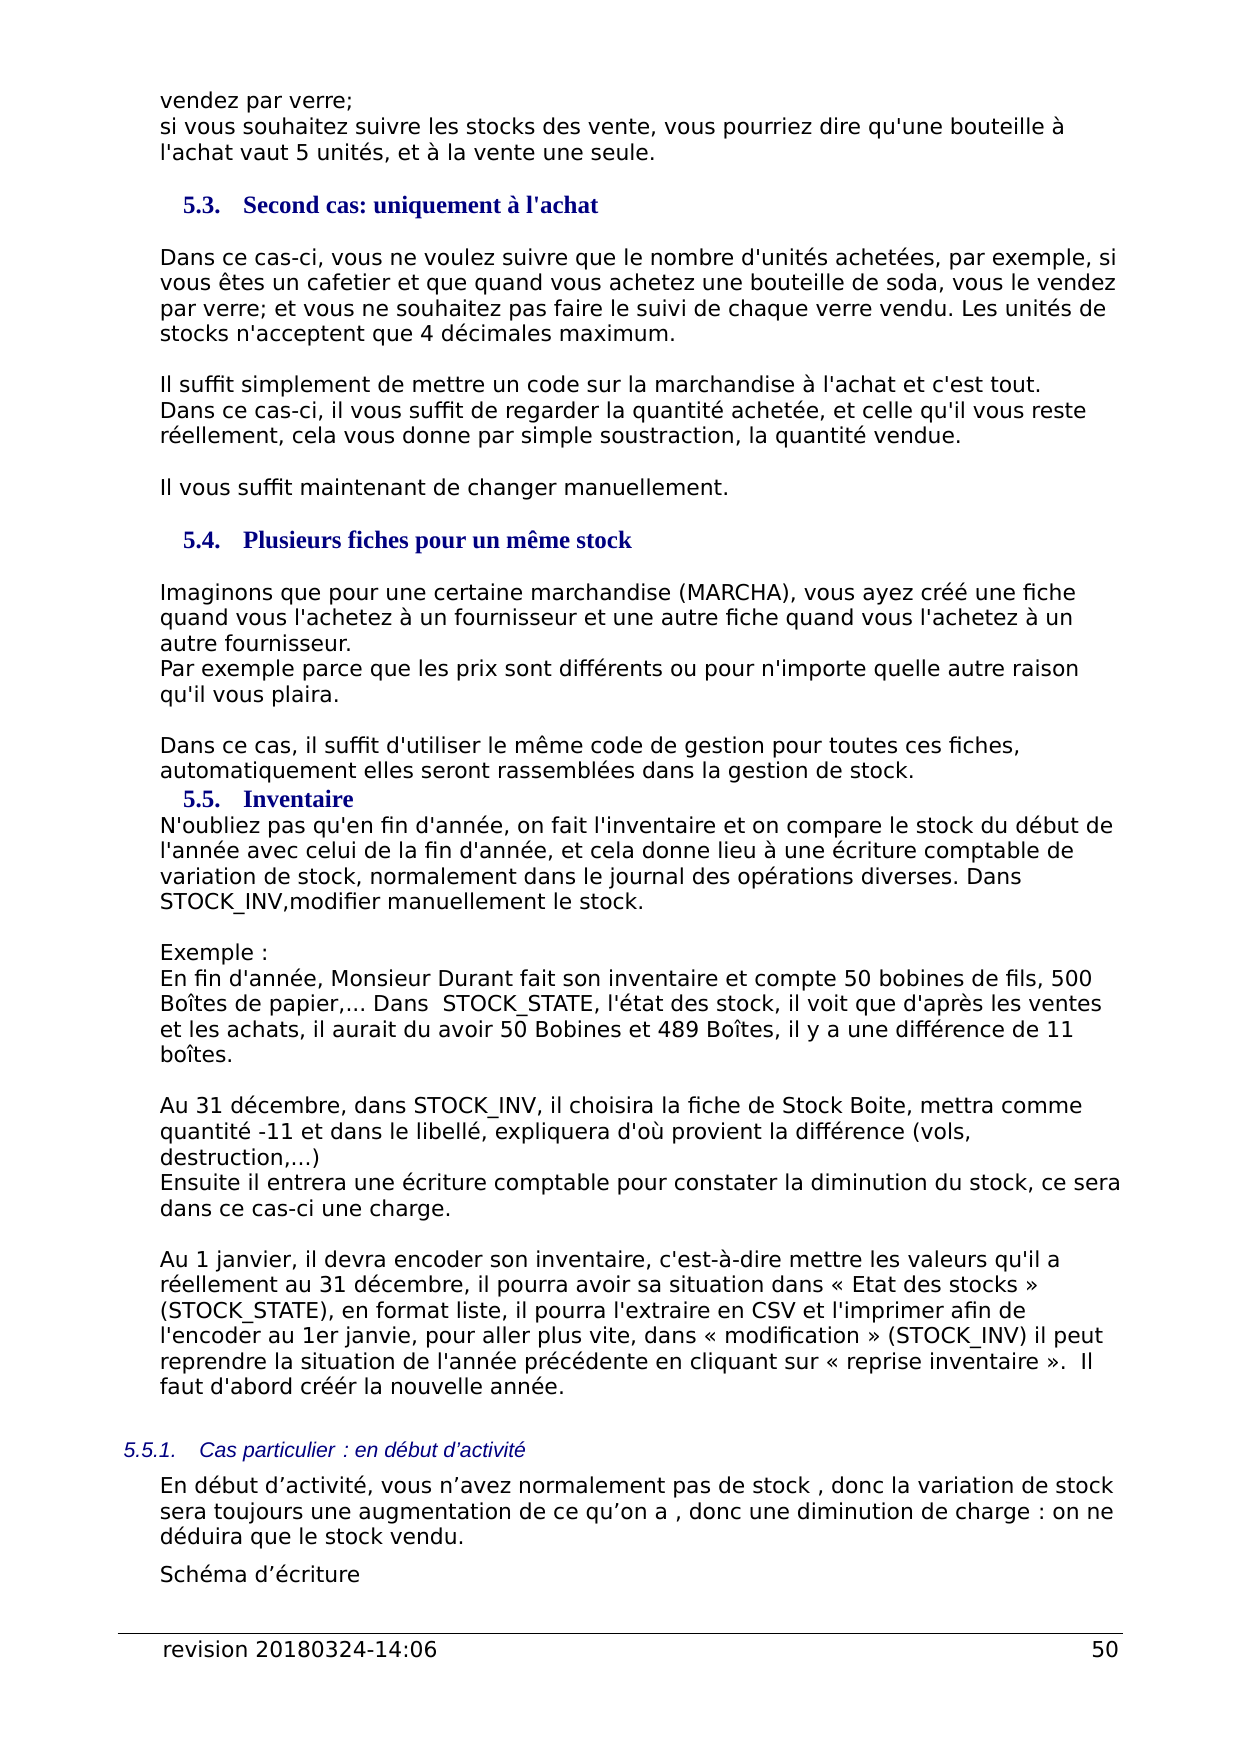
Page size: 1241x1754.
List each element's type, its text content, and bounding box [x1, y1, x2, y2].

text Au 31 décembre, dans STOCK_INV, il choisira la fiche de Stock Boite, mettra comme quantité -11 et dans le libellé, expliquera d'où provient la différence (vols, destruction,...) [159, 1093, 1123, 1170]
text En début d’activité, vous n’avez normalement pas de stock , donc la variation de stock sera toujours une augmentation de ce qu’on a , donc une diminution de charge : on ne déduira que le stock vendu. [159, 1473, 1123, 1550]
text Exemple : [159, 940, 1123, 966]
text Dans ce cas-ci, il vous suffit de regarder la quantité achetée, et celle qu'il vous reste réellement, cela vous donne par simple soustraction, la quantité vendue. [159, 398, 1123, 449]
text Ensuite il entrera une écriture comptable pour constater la diminution du stock, ce sera dans ce cas-ci une charge. [159, 1170, 1123, 1221]
text si vous souhaitez suivre les stocks des vente, vous pourriez dire qu'une bouteille à l'achat vaut 5 unités, et à la vente une seule. [159, 114, 1123, 165]
subtitle Second cas: uniquement à l'achat [177, 191, 1123, 219]
subtitle Plusieurs fiches pour un même stock [177, 526, 1123, 554]
text N'oubliez pas qu'en fin d'année, on fait l'inventaire et on compare le stock du début de l'année avec celui de la fin d'année, et cela donne lieu à une écriture comptable de variation de stock, normalement dans le journal des opérations diverses. Dans STOCK_INV,modifier manuellement le stock. [159, 813, 1123, 915]
text Par exemple parce que les prix sont différents ou pour n'importe quelle autre raison qu'il vous plaira. [159, 656, 1123, 707]
text Imaginons que pour une certaine marchandise (MARCHA), vous ayez créé une fiche quand vous l'achetez à un fournisseur et une autre fiche quand vous l'achetez à un autre fournisseur. [159, 580, 1123, 656]
text Dans ce cas-ci, vous ne voulez suivre que le nombre d'unités achetées, par exemple, si vous êtes un cafetier et que quand vous achetez une bouteille de soda, vous le vendez par verre; et vous ne souhaitez pas faire le suivi de chaque verre vendu. Les unités de stocks n'acceptent que 4 décimales maximum. [159, 245, 1123, 347]
text vendez par verre; [159, 88, 1123, 114]
subtitle Inventaire [177, 784, 1123, 813]
text En fin d'année, Monsieur Durant fait son inventaire et compte 50 bobines de fils, 500 Boîtes de papier,... Dans STOCK_STATE, l'état des stock, il voit que d'après les ventes et les achats, il aurait du avoir 50 Bobines et 489 Boîtes, il y a une différence de 11 boîtes. [159, 966, 1123, 1068]
text Schéma d’écriture [159, 1562, 1123, 1588]
text Il suffit simplement de mettre un code sur la marchandise à l'achat et c'est tout. [159, 372, 1123, 398]
subtitle Cas particulier : en début d’activité [117, 1437, 1123, 1462]
text Dans ce cas, il suffit d'utiliser le même code de gestion pour toutes ces fiches, automatiquement elles seront rassemblées dans la gestion de stock. [159, 733, 1123, 784]
text Il vous suffit maintenant de changer manuellement. [159, 474, 1123, 500]
text Au 1 janvier, il devra encoder son inventaire, c'est-à-dire mettre les valeurs qu'il a réellement au 31 décembre, il pourra avoir sa situation dans « Etat des stocks » (STOCK_STATE), en format liste, il pourra l'extraire en CSV et l'imprimer afin de l'encoder au 1er janvie, pour aller plus vite, dans « modification » (STOCK_INV) il peut reprendre la situation de l'année précédente en cliquant sur « reprise inventaire ». Il faut d'abord créér la nouvelle année. [159, 1247, 1123, 1400]
